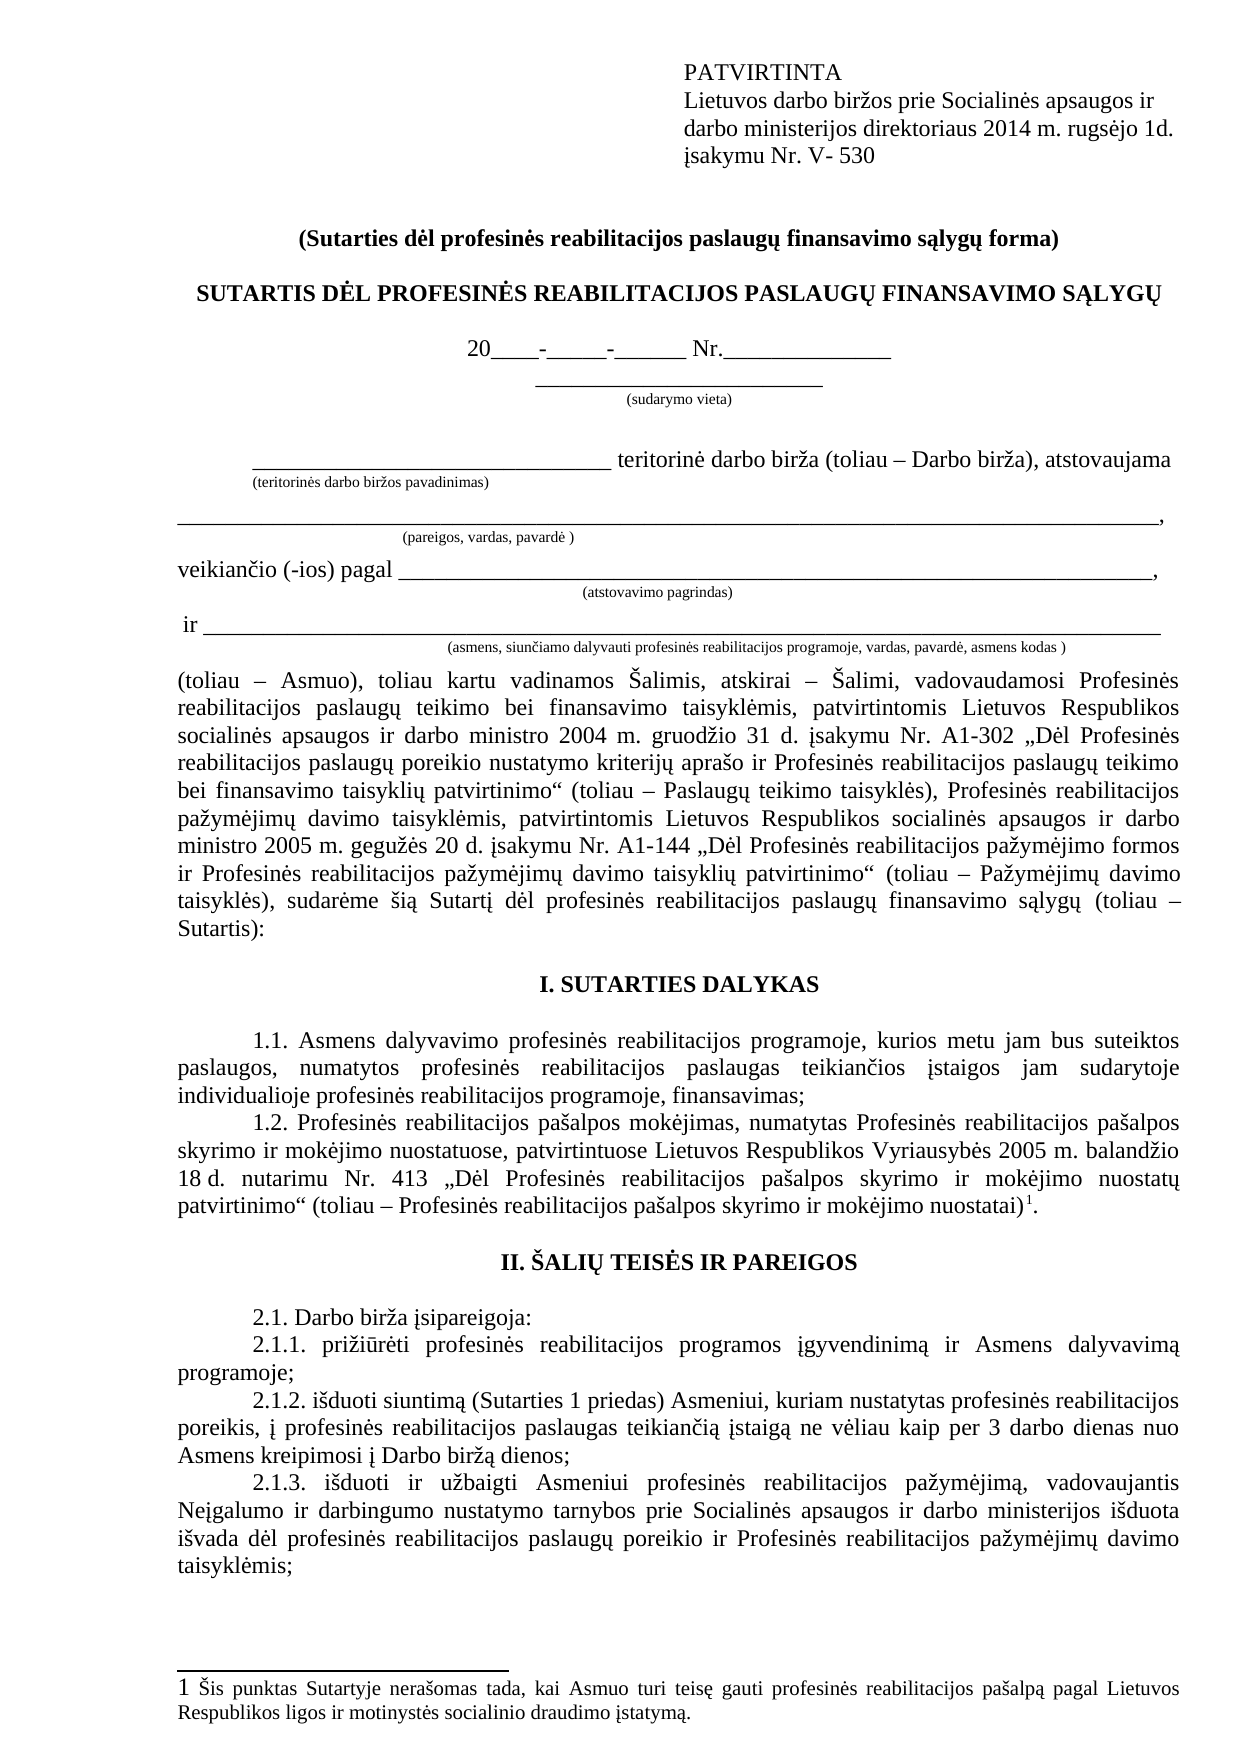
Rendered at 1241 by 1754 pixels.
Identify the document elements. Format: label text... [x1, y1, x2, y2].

text (toliau – Asmuo), toliau kartu vadinamos Šalimis, atskirai – Šalimi, vadovaudamosi Profesinės reabilitacijos paslaugų teikimo bei finansavimo taisyklėmis, patvirtintomis Lietuvos Respublikos socialinės apsaugos ir darbo ministro 2004 m. gruodžio 31 d. įsakymu Nr. A1-302 „Dėl Profesinės reabilitacijos paslaugų poreikio nustatymo kriterijų aprašo ir Profesinės reabilitacijos paslaugų teikimo bei finansavimo taisyklių patvirtinimo“ (toliau – Paslaugų teikimo taisyklės), Profesinės reabilitacijos pažymėjimų davimo taisyklėmis, patvirtintomis Lietuvos Respublikos socialinės apsaugos ir darbo ministro 2005 m. gegužės 20 d. įsakymu Nr. A1-144 „Dėl Profesinės reabilitacijos pažymėjimo formos ir Profesinės reabilitacijos pažymėjimų davimo taisyklių patvirtinimo“ (toliau – Pažymėjimų davimo taisyklės), sudarėme šią Sutartį dėl profesinės reabilitacijos paslaugų finansavimo sąlygų (toliau – Sutartis): [177, 666, 1181, 942]
text SUTARTIS DĖL PROFESINĖS REABILITACIJOS PASLAUGŲ FINANSAVIMO SĄLYGŲ [177, 279, 1181, 307]
text įsakymu Nr. V- 530 [683, 141, 1181, 169]
text 1.2. Profesinės reabilitacijos pašalpos mokėjimas, numatytas Profesinės reabilitacijos pašalpos skyrimo ir mokėjimo nuostatuose, patvirtintuose Lietuvos Respublikos Vyriausybės 2005 m. balandžio 18 d. nutarimu Nr. 413 „Dėl Profesinės reabilitacijos pašalpos skyrimo ir mokėjimo nuostatų patvirtinimo“ (toliau – Profesinės reabilitacijos pašalpos skyrimo ir mokėjimo nuostatai). [177, 1108, 1181, 1219]
text (Sutarties dėl profesinės reabilitacijos paslaugų finansavimo sąlygų forma) [177, 224, 1181, 252]
text ir ________________________________________________________________________________ [177, 610, 1181, 638]
text (teritorinės darbo biržos pavadinimas) [177, 472, 1181, 500]
text (sudarymo vieta) [177, 389, 1181, 417]
text Lietuvos darbo biržos prie Socialinės apsaugos ir [683, 86, 1181, 113]
text (atstovavimo pagrindas) [582, 583, 1181, 610]
text (asmens, siunčiamo dalyvauti profesinės reabilitacijos programoje, vardas, pavardė, asmens kodas ) [312, 638, 1181, 666]
text ______________________________ teritorinė darbo birža (toliau – Darbo birža), atstovaujama [177, 445, 1181, 472]
text 20____-_____-______ Nr.______________ [177, 334, 1181, 362]
text __________________________________________________________________________________, [177, 500, 1181, 528]
text 2.1. Darbo birža įsipareigoja: [177, 1303, 1181, 1330]
text 2.1.3. išduoti ir užbaigti Asmeniui profesinės reabilitacijos pažymėjimą, vadovaujantis Neįgalumo ir darbingumo nustatymo tarnybos prie Socialinės apsaugos ir darbo ministerijos išduota išvada dėl profesinės reabilitacijos paslaugų poreikio ir Profesinės reabilitacijos pažymėjimų davimo taisyklėmis; [177, 1468, 1181, 1579]
text Šis punktas Sutartyje nerašomas tada, kai Asmuo turi teisę gauti profesinės reabilitacijos pašalpą pagal Lietuvos Respublikos ligos ir motinystės socialinio draudimo įstatymą. [177, 1672, 1181, 1724]
text veikiančio (-ios) pagal _______________________________________________________________, [177, 555, 1181, 583]
text darbo ministerijos direktoriaus 2014 m. rugsėjo 1d. [683, 113, 1181, 141]
text 1.1. Asmens dalyvavimo profesinės reabilitacijos programoje, kurios metu jam bus suteiktos paslaugos, numatytos profesinės reabilitacijos paslaugas teikiančios įstaigos jam sudarytoje individualioje profesinės reabilitacijos programoje, finansavimas; [177, 1026, 1181, 1108]
text I. SUTARTIES DALYKAS [177, 970, 1181, 998]
text ________________________ [177, 362, 1181, 389]
text II. ŠALIŲ TEISĖS IR PAREIGOS [177, 1248, 1181, 1275]
text PATVIRTINTA [683, 58, 1181, 86]
text (pareigos, vardas, pavardė ) [177, 528, 1181, 555]
text 2.1.1. prižiūrėti profesinės reabilitacijos programos įgyvendinimą ir Asmens dalyvavimą programoje; [177, 1330, 1181, 1386]
text 2.1.2. išduoti siuntimą (Sutarties 1 priedas) Asmeniui, kuriam nustatytas profesinės reabilitacijos poreikis, į profesinės reabilitacijos paslaugas teikiančią įstaigą ne vėliau kaip per 3 darbo dienas nuo Asmens kreipimosi į Darbo biržą dienos; [177, 1386, 1181, 1468]
